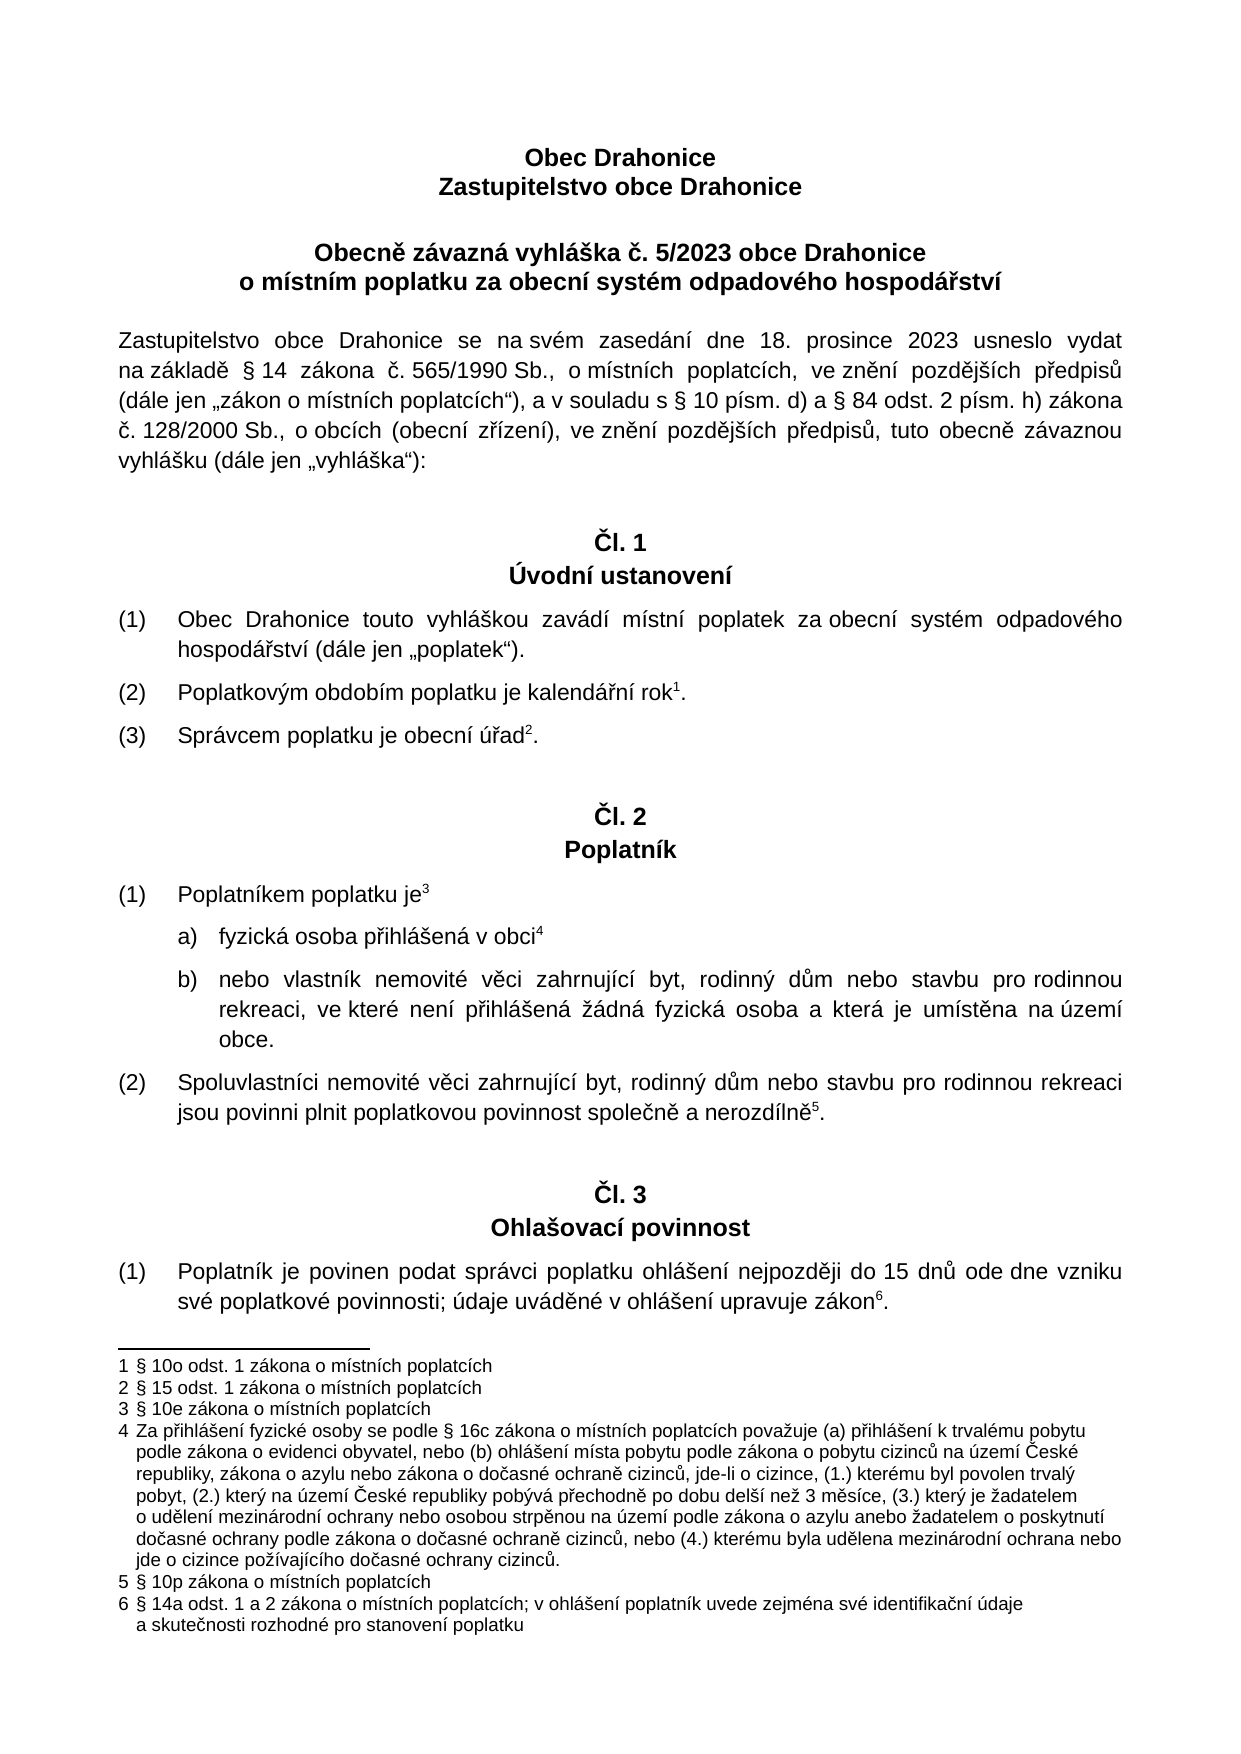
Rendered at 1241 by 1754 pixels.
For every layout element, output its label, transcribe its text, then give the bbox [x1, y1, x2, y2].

list Poplatník je povinen podat správci poplatku ohlášení nejpozději do 15 dnů ode dne vzniku své poplatkové povinnosti; údaje uváděné v ohlášení upravuje zákon. [118, 1258, 1122, 1315]
list Poplatníkem poplatku je [118, 881, 1122, 907]
list nebo vlastník nemovité věci zahrnující byt, rodinný dům nebo stavbu pro rodinnou rekreaci, ve které není přihlášená žádná fyzická osoba a která je umístěna na území obce. [177, 966, 1122, 1053]
list § 15 odst. 1 zákona o místních poplatcích [118, 1377, 1122, 1398]
list Poplatkovým obdobím poplatku je kalendářní rok. [118, 679, 1122, 706]
list fyzická osoba přihlášená v obci [177, 923, 1122, 950]
title Obec Drahonice Zastupitelstvo obce Drahonice [118, 143, 1122, 201]
list § 10o odst. 1 zákona o místních poplatcích [118, 1355, 1122, 1377]
list § 10e zákona o místních poplatcích [118, 1398, 1122, 1420]
list Obec Drahonice touto vyhláškou zavádí místní poplatek za obecní systém odpadového hospodářství (dále jen „poplatek“). [118, 606, 1122, 663]
list § 14a odst. 1 a 2 zákona o místních poplatcích; v ohlášení poplatník uvede zejména své identifikační údaje a skutečnosti rozhodné pro stanovení poplatku [118, 1592, 1122, 1635]
subtitle Čl. 3 Ohlašovací povinnost [118, 1179, 1122, 1241]
list § 10p zákona o místních poplatcích [118, 1571, 1122, 1592]
list Správcem poplatku je obecní úřad. [118, 722, 1122, 748]
list Spoluvlastníci nemovité věci zahrnující byt, rodinný dům nebo stavbu pro rodinnou rekreaci jsou povinni plnit poplatkovou povinnost společně a nerozdílně. [118, 1069, 1122, 1126]
subtitle Čl. 2 Poplatník [118, 802, 1122, 864]
list Za přihlášení fyzické osoby se podle § 16c zákona o místních poplatcích považuje (a) přihlášení k trvalému pobytu podle zákona o evidenci obyvatel, nebo (b) ohlášení místa pobytu podle zákona o pobytu cizinců na území České republiky, zákona o azylu nebo zákona o dočasné ochraně cizinců, jde-li o cizince, (1.) kterému byl povolen trvalý pobyt, (2.) který na území České republiky pobývá přechodně po dobu delší než 3 měsíce, (3.) který je žadatelem o udělení mezinárodní ochrany nebo osobou strpěnou na území podle zákona o azylu anebo žadatelem o poskytnutí dočasné ochrany podle zákona o dočasné ochraně cizinců, nebo (4.) kterému byla udělena mezinárodní ochrana nebo jde o cizince požívajícího dočasné ochrany cizinců. [118, 1420, 1122, 1571]
subtitle Čl. 1 Úvodní ustanovení [118, 528, 1122, 589]
subtitle Obecně závazná vyhláška č. 5/2023 obce Drahonice o místním poplatku za obecní systém odpadového hospodářství [118, 238, 1122, 295]
text Zastupitelstvo obce Drahonice se na svém zasedání dne 18. prosince 2023 usneslo vydat na základě § 14 zákona č. 565/1990 Sb., o místních poplatcích, ve znění pozdějších předpisů (dále jen „zákon o místních poplatcích“), a v souladu s § 10 písm. d) a § 84 odst. 2 písm. h) zákona č. 128/2000 Sb., o obcích (obecní zřízení), ve znění pozdějších předpisů, tuto obecně závaznou vyhlášku (dále jen „vyhláška“): [118, 327, 1122, 474]
